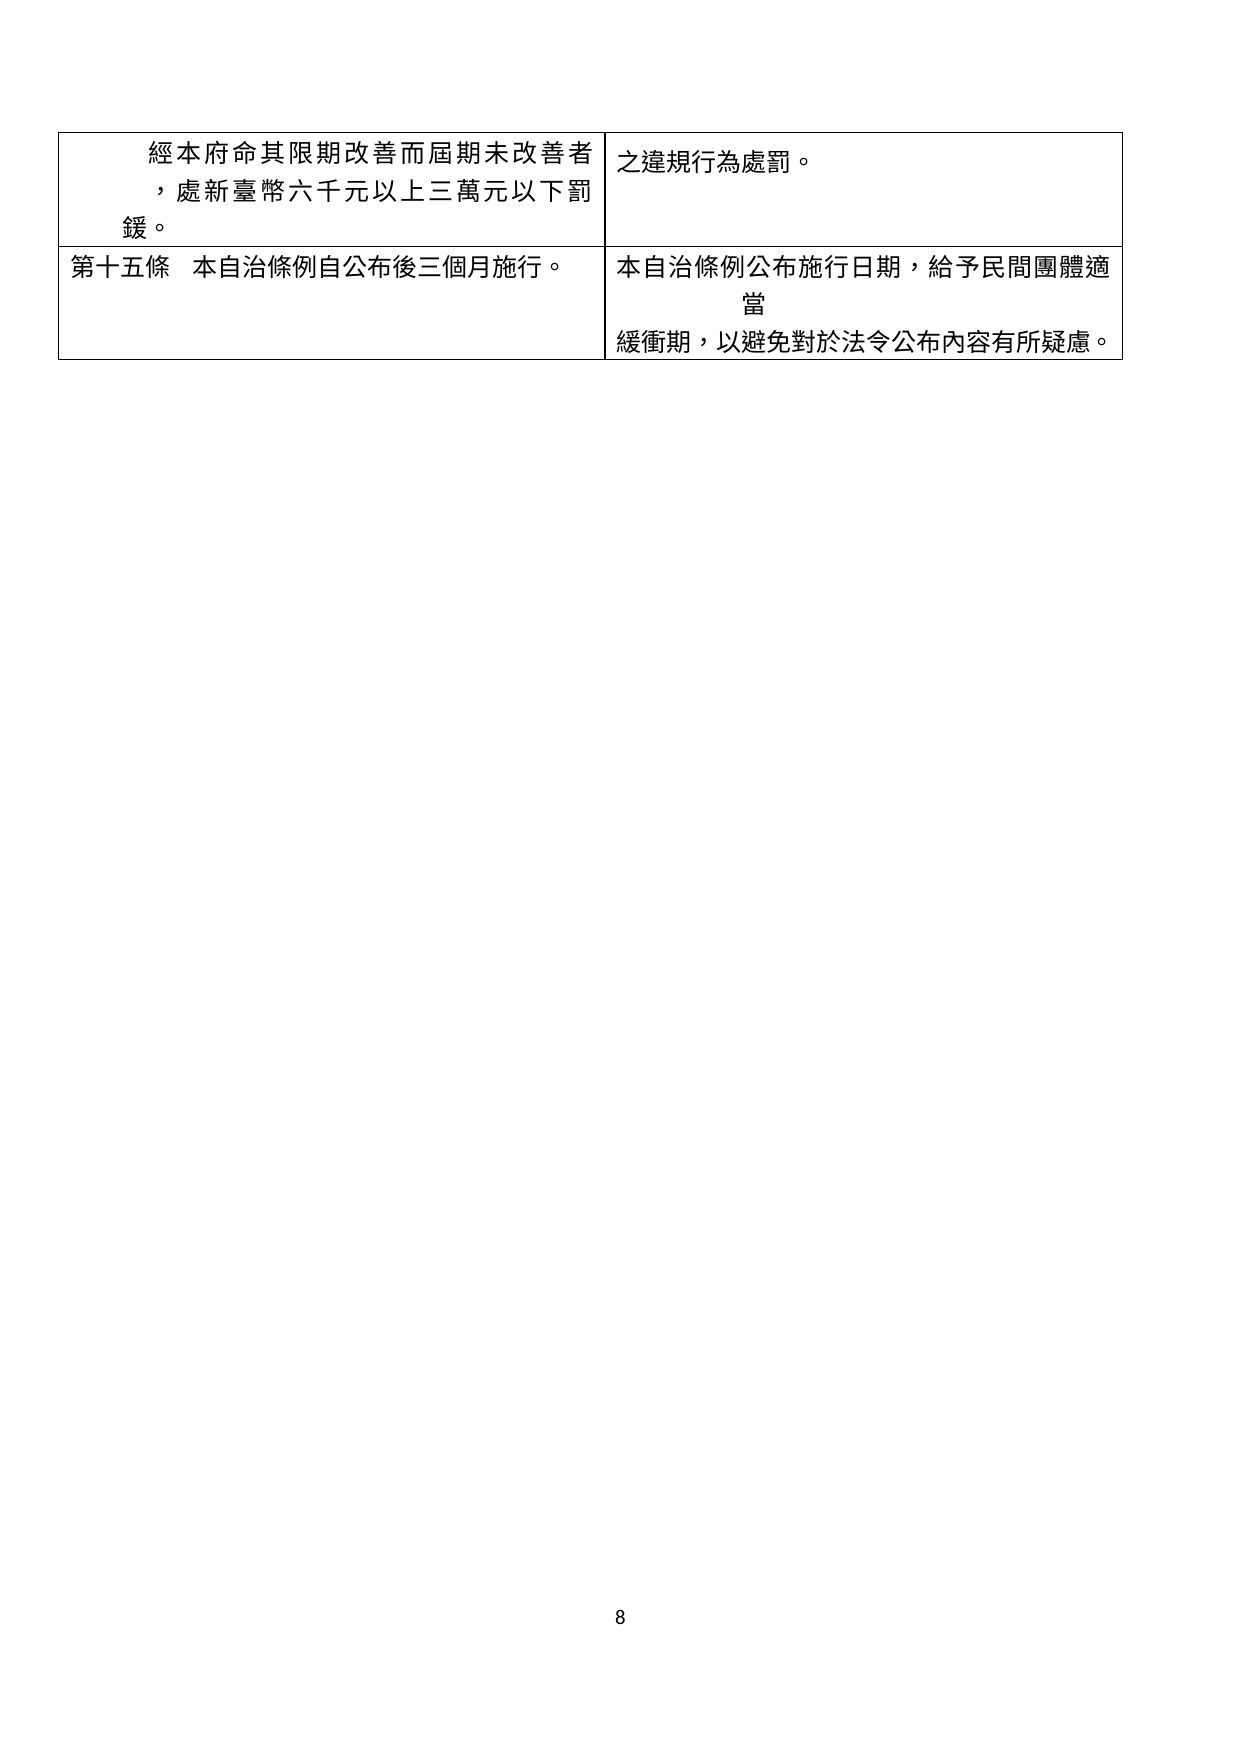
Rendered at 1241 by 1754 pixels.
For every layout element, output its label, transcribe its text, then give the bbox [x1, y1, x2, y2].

table_cell 之違規行為處罰。 [606, 133, 1122, 246]
table_cell 第十五條 本自治條例自公布後三個月施行。 [59, 247, 604, 359]
table_cell 經本府命其限期改善而屆期未改善者 ，處新臺幣六千元以上三萬元以下罰 鍰。 [59, 133, 604, 246]
table_cell 本自治條例公布施行日期，給予民間團體適當 緩衝期，以避免對於法令公布內容有所疑慮。 [606, 247, 1122, 359]
